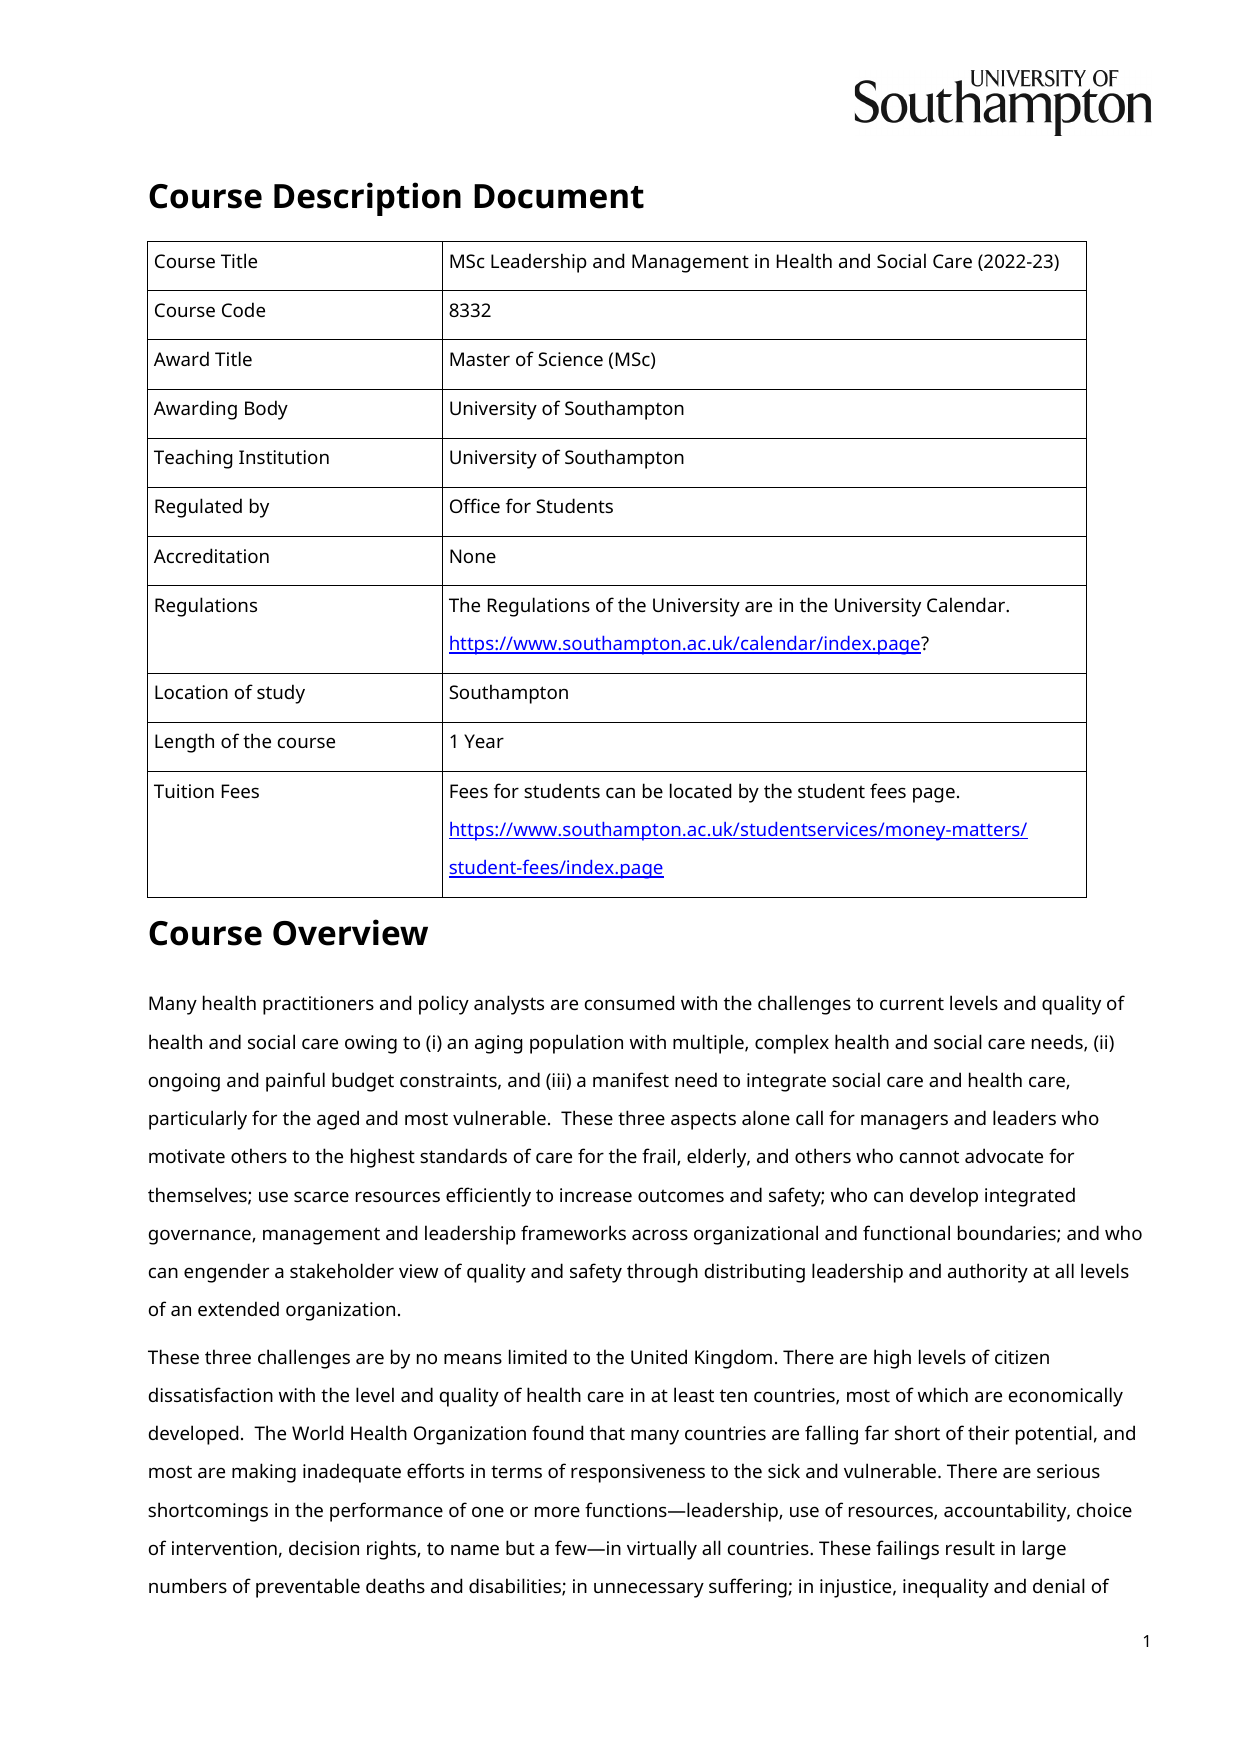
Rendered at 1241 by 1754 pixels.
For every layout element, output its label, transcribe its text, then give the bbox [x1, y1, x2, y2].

table_cell Southampton [443, 674, 1086, 722]
table_cell Teaching Institution [148, 439, 442, 487]
table_cell Award Title [148, 340, 442, 388]
table_cell Regulations [148, 586, 442, 673]
subtitle Course Description Document [148, 173, 1152, 218]
table_cell Course Code [148, 291, 442, 339]
table_cell Accreditation [148, 537, 442, 585]
table_header Course Title [148, 242, 442, 290]
table_cell Regulated by [148, 488, 442, 536]
table_header MSc Leadership and Management in Health and Social Care (2022-23) [443, 242, 1086, 290]
table_cell Length of the course [148, 723, 442, 771]
table_cell None [443, 537, 1086, 585]
table_cell University of Southampton [443, 439, 1086, 487]
table_cell Location of study [148, 674, 442, 722]
table_cell Tuition Fees [148, 772, 442, 897]
text Many health practitioners and policy analysts are consumed with the challenges to current levels and quality of health and social care owing to (i) an aging population with multiple, complex health and social care needs, (ii) ongoing and painful budget constraints, and (iii) a manifest need to integrate social care and health care, particularly for the aged and most vulnerable. These three aspects alone call for managers and leaders who motivate others to the highest standards of care for the frail, elderly, and others who cannot advocate for themselves; use scarce resources efficiently to increase outcomes and safety; who can develop integrated governance, management and leadership frameworks across organizational and functional boundaries; and who can engender a stakeholder view of quality and safety through distributing leadership and authority at all levels of an extended organization. [148, 991, 1145, 1322]
table_cell Master of Science (MSc) [443, 340, 1086, 388]
subtitle Course Overview [148, 910, 1152, 956]
table_cell 8332 [443, 291, 1086, 339]
table_cell Awarding Body [148, 390, 442, 438]
table_cell The Regulations of the University are in the University Calendar. https://www.southampton.ac.uk/calendar/index.page? [443, 586, 1086, 673]
table_cell Fees for students can be located by the student fees page. https://www.southampton.ac.uk/studentservices/money-matters/student-fees/index.page [443, 772, 1086, 897]
table_cell Office for Students [443, 488, 1086, 536]
text These three challenges are by no means limited to the United Kingdom. There are high levels of citizen dissatisfaction with the level and quality of health care in at least ten countries, most of which are economically developed. The World Health Organization found that many countries are falling far short of their potential, and most are making inadequate efforts in terms of responsiveness to the sick and vulnerable. There are serious shortcomings in the performance of one or more functions—leadership, use of resources, accountability, choice of intervention, decision rights, to name but a few—in virtually all countries. These failings result in large numbers of preventable deaths and disabilities; in unnecessary suffering; in injustice, inequality and denial of [148, 1344, 1145, 1599]
table_cell 1 Year [443, 723, 1086, 771]
table_cell University of Southampton [443, 390, 1086, 438]
